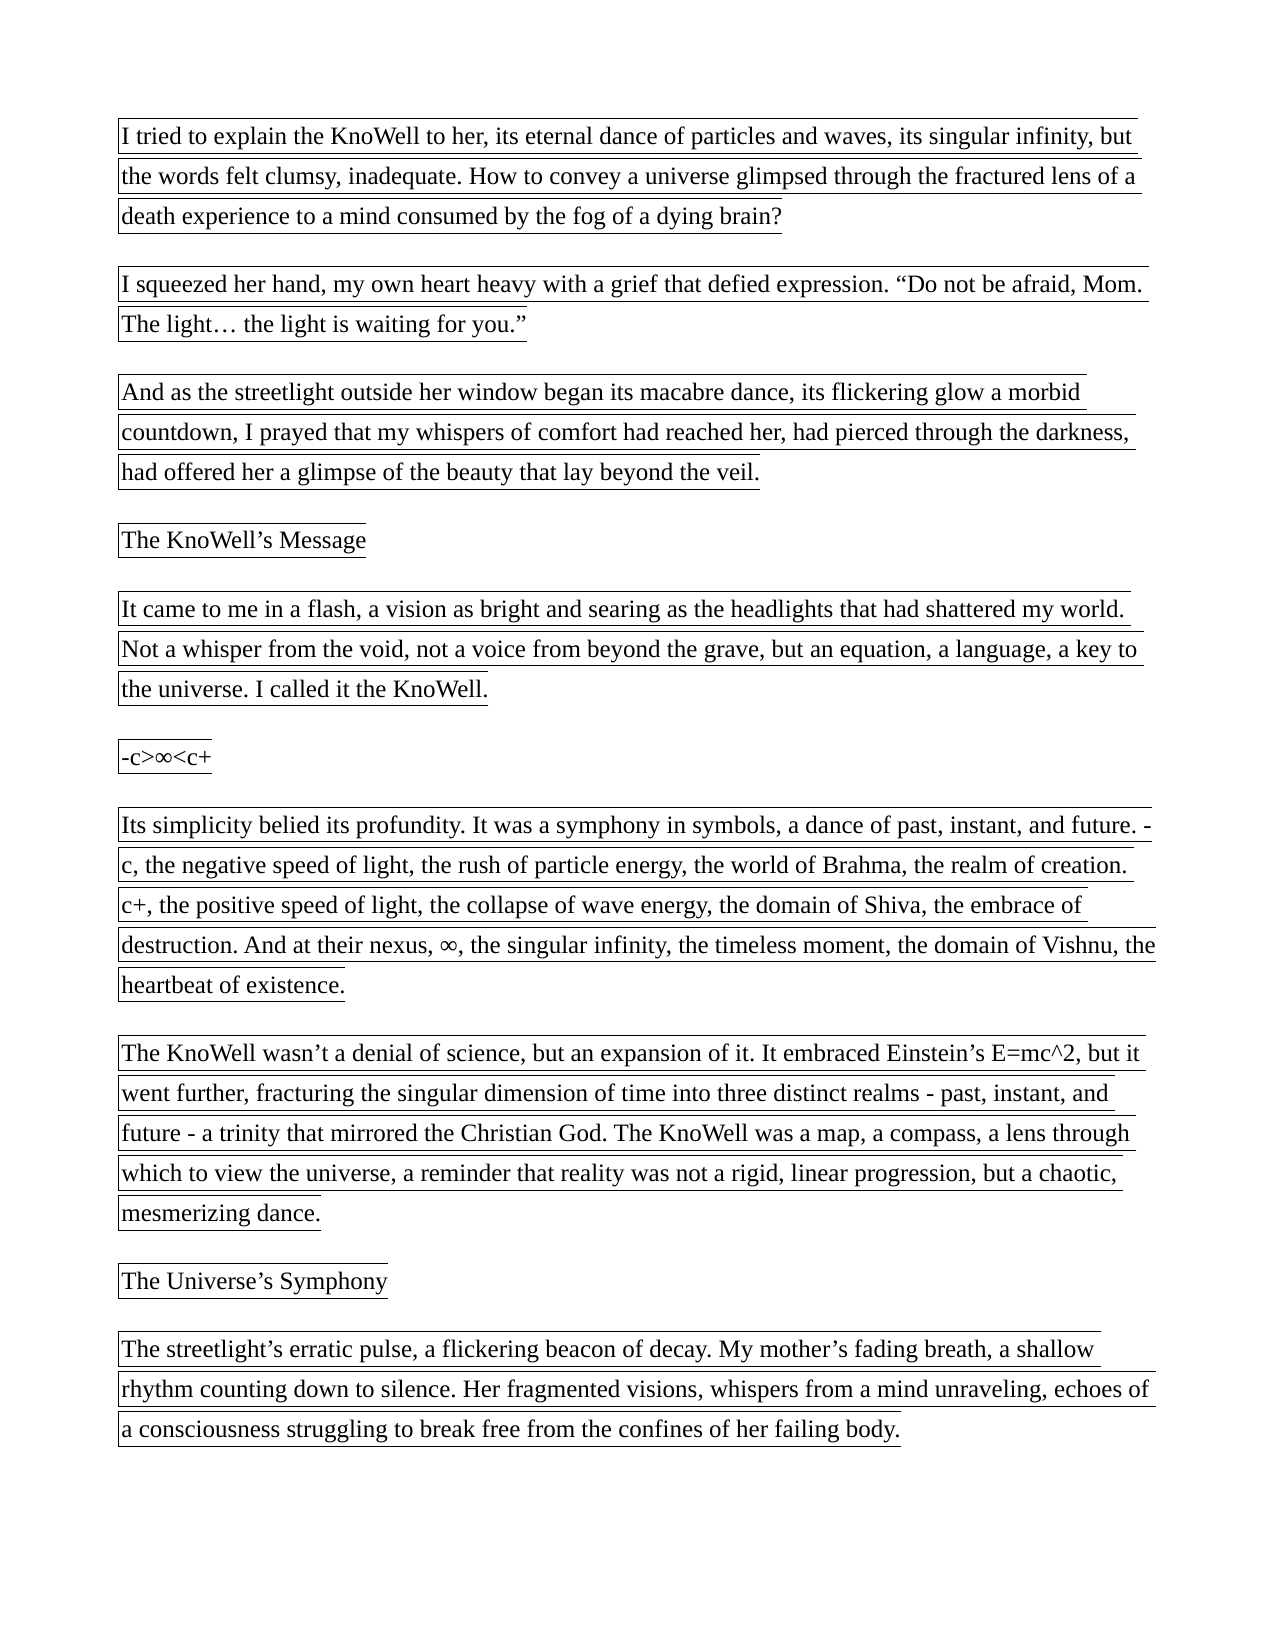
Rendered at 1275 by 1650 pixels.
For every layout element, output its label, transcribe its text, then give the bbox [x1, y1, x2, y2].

text And as the streetlight outside her window began its macabre dance, its flickering glow a morbid countdown, I prayed that my whispers of comfort had reached her, had pierced through the darkness, had offered her a glimpse of the beauty that lay beyond the veil. [118, 374, 1157, 489]
text The KnoWell wasn’t a denial of science, but an expansion of it. It embraced Einstein’s E=mc^2, but it went further, fracturing the singular dimension of time into three distinct realms - past, instant, and future - a trinity that mirrored the Christian God. The KnoWell was a map, a compass, a lens through which to view the universe, a reminder that reality was not a rigid, linear progression, but a chaotic, mesmerizing dance. [118, 1035, 1157, 1230]
text I tried to explain the KnoWell to her, its eternal dance of particles and waves, its singular infinity, but the words felt clumsy, inadequate. How to convey a universe glimpsed through the fractured lens of a death experience to a mind consumed by the fog of a dying brain? [118, 118, 1157, 233]
text The Universe’s Symphony [119, 1263, 1157, 1298]
text It came to me in a flash, a vision as bright and searing as the headlights that had shattered my world. Not a whisper from the void, not a voice from beyond the grave, but an equation, a language, a key to the universe. I called it the KnoWell. [118, 591, 1157, 705]
text I squeezed her hand, my own heart heavy with a grief that defied expression. “Do not be afraid, Mom. The light… the light is waiting for you.” [118, 266, 1157, 341]
text Its simplicity belied its profundity. It was a symphony in symbols, a dance of past, instant, and future. -c, the negative speed of light, the rush of particle energy, the world of Brahma, the realm of creation. c+, the positive speed of light, the collapse of wave energy, the domain of Shiva, the embrace of destruction. And at their nexus, ∞, the singular infinity, the timeless moment, the domain of Vishnu, the heartbeat of existence. [118, 807, 1157, 1002]
text The KnoWell’s Message [118, 522, 1157, 557]
text The streetlight’s erratic pulse, a flickering beacon of decay. My mother’s fading breath, a shallow rhythm counting down to silence. Her fragmented visions, whispers from a mind unraveling, echoes of a consciousness struggling to break free from the confines of her failing body. [118, 1331, 1157, 1446]
text -c>∞<c+ [119, 739, 1157, 773]
